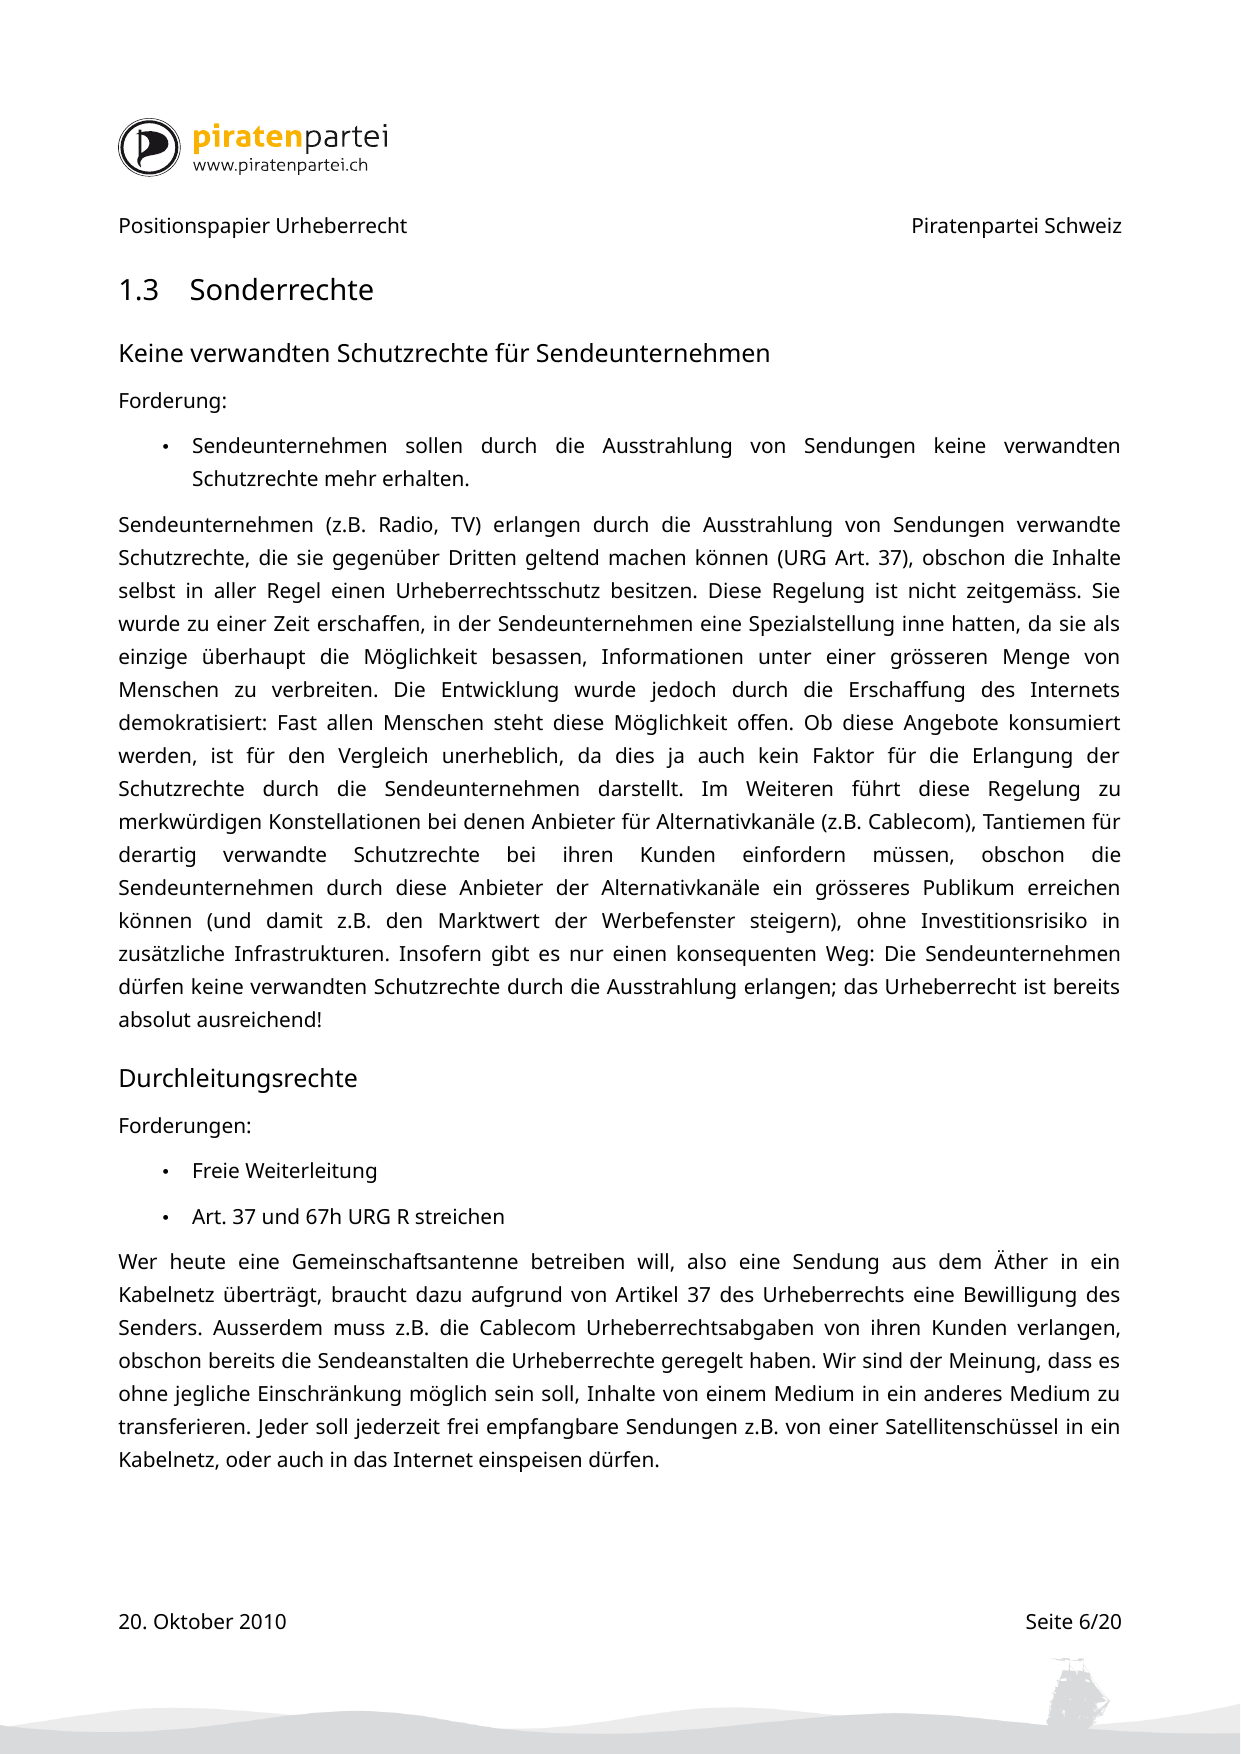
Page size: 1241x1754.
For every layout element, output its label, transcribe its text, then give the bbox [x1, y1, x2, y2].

text Forderungen: [118, 1106, 1122, 1139]
subtitle Sonderrechte [118, 269, 1122, 309]
list Freie Weiterleitung [162, 1152, 1122, 1185]
picture [0, 1658, 1241, 1754]
text Sendeunternehmen (z.B. Radio, TV) erlangen durch die Ausstrahlung von Sendungen verwandte Schutzrechte, die sie gegenüber Dritten geltend machen können (URG Art. 37), obschon die Inhalte selbst in aller Regel einen Urheberrechtsschutz besitzen. Diese Regelung ist nicht zeitgemäss. Sie wurde zu einer Zeit erschaffen, in der Sendeunternehmen eine Spezialstellung inne hatten, da sie als einzige überhaupt die Möglichkeit besassen, Informationen unter einer grösseren Menge von Menschen zu verbreiten. Die Entwicklung wurde jedoch durch die Erschaffung des Internets demokratisiert: Fast allen Menschen steht diese Möglichkeit offen. Ob diese Angebote konsumiert werden, ist für den Vergleich unerheblich, da dies ja auch kein Faktor für die Erlangung der Schutzrechte durch die Sendeunternehmen darstellt. Im Weiteren führt diese Regelung zu merkwürdigen Konstellationen bei denen Anbieter für Alternativkanäle (z.B. Cablecom), Tantiemen für derartig verwandte Schutzrechte bei ihren Kunden einfordern müssen, obschon die Sendeunternehmen durch diese Anbieter der Alternativkanäle ein grösseres Publikum erreichen können (und damit z.B. den Marktwert der Werbefenster steigern), ohne Investitionsrisiko in zusätzliche Infrastrukturen. Insofern gibt es nur einen konsequenten Weg: Die Sendeunternehmen dürfen keine verwandten Schutzrechte durch die Ausstrahlung erlangen; das Urheberrecht ist bereits absolut ausreichend! [118, 505, 1122, 1033]
subtitle Durchleitungsrechte [118, 1061, 1122, 1095]
subtitle Keine verwandten Schutzrechte für Sendeunternehmen [118, 335, 1122, 369]
text Forderung: [118, 381, 1122, 414]
text Wer heute eine Gemeinschaftsantenne betreiben will, also eine Sendung aus dem Äther in ein Kabelnetz überträgt, braucht dazu aufgrund von Artikel 37 des Urheberrechts eine Bewilligung des Senders. Ausserdem muss z.B. die Cablecom Urheberrechtsabgaben von ihren Kunden verlangen, obschon bereits die Sendeanstalten die Urheberrechte geregelt haben. Wir sind der Meinung, dass es ohne jegliche Einschränkung möglich sein soll, Inhalte von einem Medium in ein anderes Medium zu transferieren. Jeder soll jederzeit frei empfangbare Sendungen z.B. von einer Satellitenschüssel in ein Kabelnetz, oder auch in das Internet einspeisen dürfen. [118, 1243, 1122, 1474]
list Sendeunternehmen sollen durch die Ausstrahlung von Sendungen keine verwandten Schutzrechte mehr erhalten. [162, 427, 1122, 493]
list Art. 37 und 67h URG R streichen [162, 1197, 1122, 1230]
